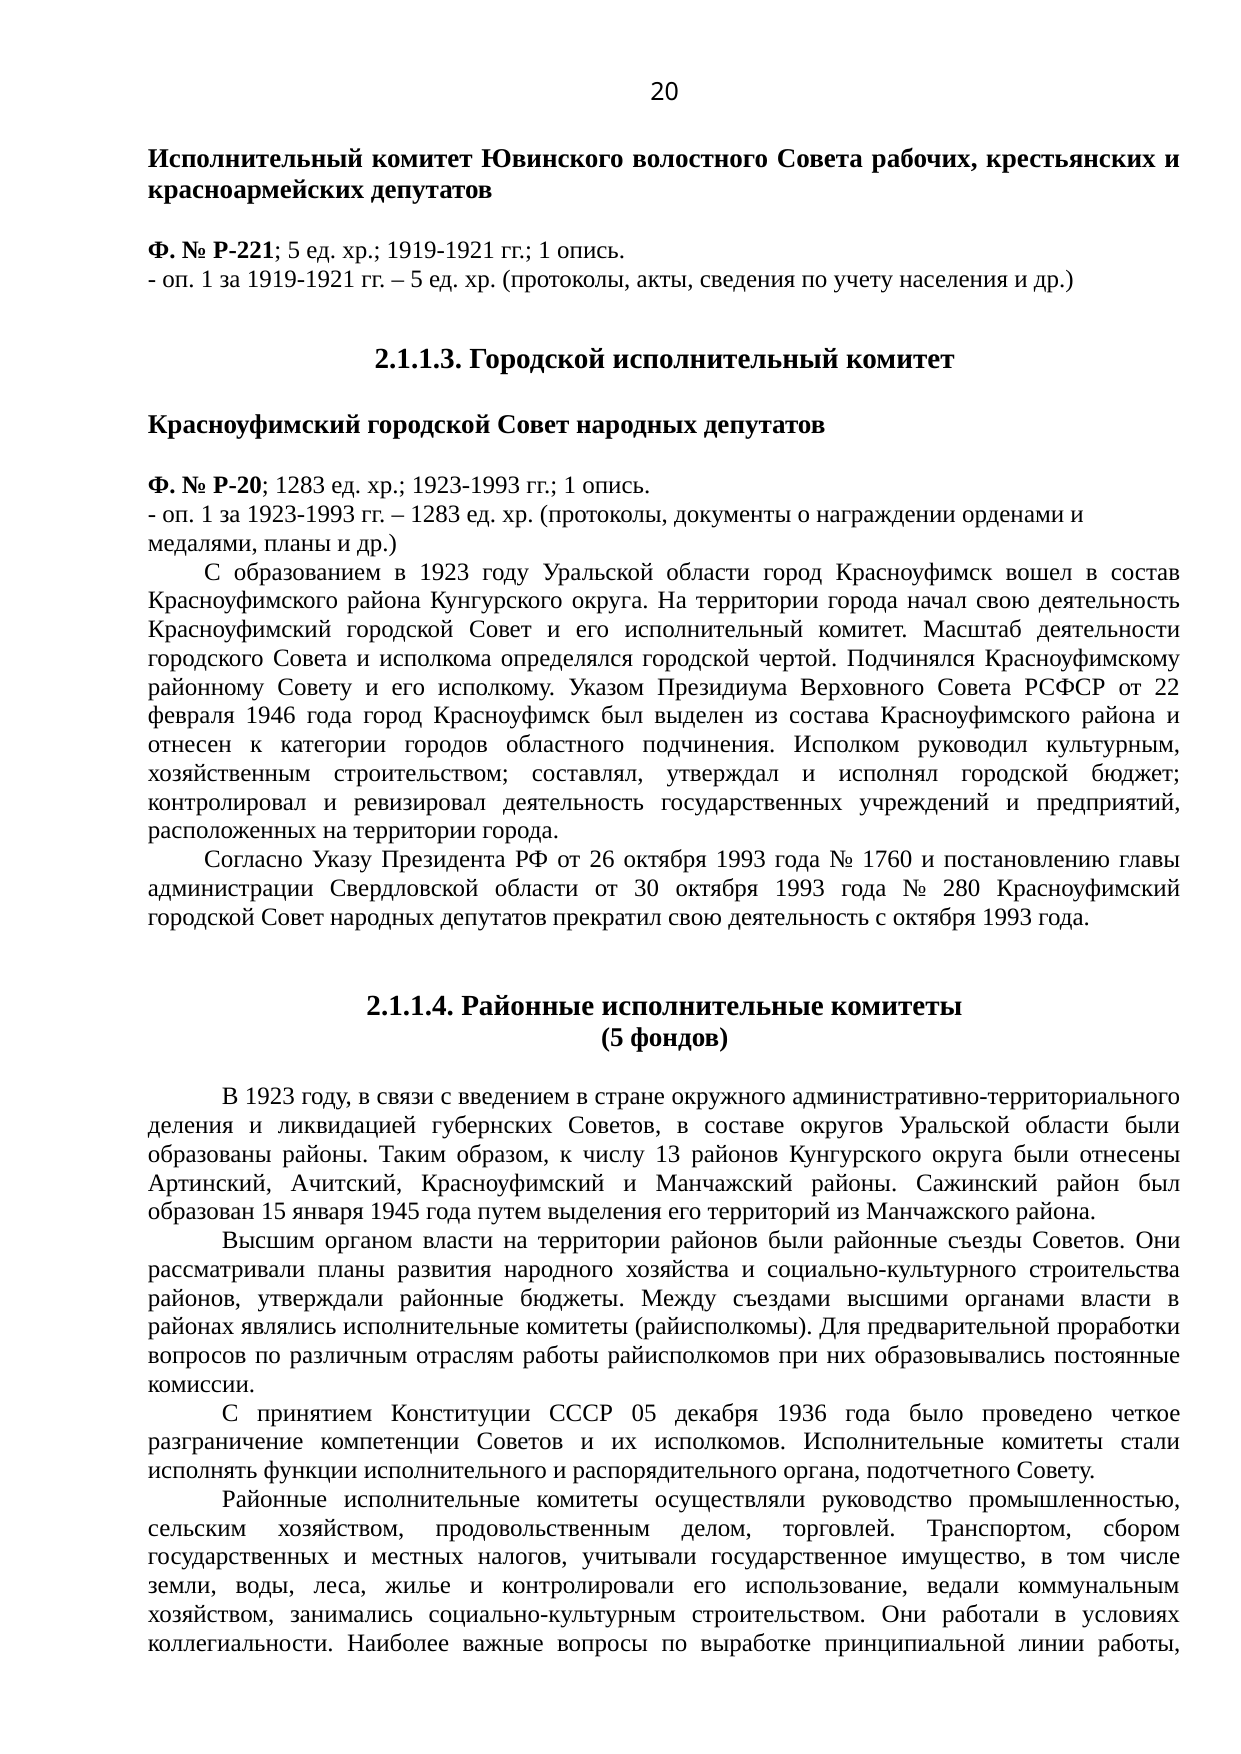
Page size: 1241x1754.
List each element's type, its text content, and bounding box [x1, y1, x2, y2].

text Ф. № Р-20; 1283 ед. хр.; 1923-1993 гг.; 1 опись. [148, 470, 1181, 499]
text С образованием в 1923 году Уральской области город Красноуфимск вошел в состав Красноуфимского района Кунгурского округа. На территории города начал свою деятельность Красноуфимский городской Совет и его исполнительный комитет. Масштаб деятельности городского Совета и исполкома определялся городской чертой. Подчинялся Красноуфимскому районному Совету и его исполкому. Указом Президиума Верховного Совета РСФСР от 22 февраля 1946 года город Красноуфимск был выделен из состава Красноуфимского района и отнесен к категории городов областного подчинения. Исполком руководил культурным, хозяйственным строительством; составлял, утверждал и исполнял городской бюджет; контролировал и ревизировал деятельность государственных учреждений и предприятий, расположенных на территории города. [148, 557, 1181, 844]
text С принятием Конституции СССР 05 декабря 1936 года было проведено четкое разграничение компетенции Советов и их исполкомов. Исполнительные комитеты стали исполнять функции исполнительного и распорядительного органа, подотчетного Совету. [148, 1398, 1181, 1484]
text Согласно Указу Президента РФ от 26 октября 1993 года № 1760 и постановлению главы администрации Свердловской области от 30 октября 1993 года № 280 Красноуфимский городской Совет народных депутатов прекратил свою деятельность с октября 1993 года. [148, 844, 1181, 930]
text В 1923 году, в связи с введением в стране окружного административно-территориального деления и ликвидацией губернских Советов, в составе округов Уральской области были образованы районы. Таким образом, к числу 13 районов Кунгурского округа были отнесены Артинский, Ачитский, Красноуфимский и Манчажский районы. Сажинский район был образован 15 января 1945 года путем выделения его территорий из Манчажского района. [148, 1081, 1181, 1225]
text - оп. 1 за 1923-1993 гг. – 1283 ед. хр. (протоколы, документы о награждении орденами и медалями, планы и др.) [148, 499, 1181, 557]
text 2.1.1.3. Городской исполнительный комитет [148, 341, 1181, 374]
text Ф. № Р-221; 5 ед. хр.; 1919-1921 гг.; 1 опись. [148, 235, 1181, 264]
text (5 фондов) [148, 1021, 1181, 1053]
text - оп. 1 за 1919-1921 гг. – 5 ед. хр. (протоколы, акты, сведения по учету населения и др.) [148, 264, 1181, 293]
text Высшим органом власти на территории районов были районные съезды Советов. Они рассматривали планы развития народного хозяйства и социально-культурного строительства районов, утверждали районные бюджеты. Между съездами высшими органами власти в районах являлись исполнительные комитеты (райисполкомы). Для предварительной проработки вопросов по различным отраслям работы райисполкомов при них образовывались постоянные комиссии. [148, 1225, 1181, 1398]
text Районные исполнительные комитеты осуществляли руководство промышленностью, сельским хозяйством, продовольственным делом, торговлей. Транспортом, сбором государственных и местных налогов, учитывали государственное имущество, в том числе земли, воды, леса, жилье и контролировали его использование, ведали коммунальным хозяйством, занимались социально-культурным строительством. Они работали в условиях коллегиальности. Наиболее важные вопросы по выработке принципиальной линии работы, [148, 1484, 1181, 1656]
text Красноуфимский городской Совет народных депутатов [148, 408, 1181, 439]
text Исполнительный комитет Ювинского волостного Совета рабочих, крестьянских и красноармейских депутатов [148, 142, 1181, 204]
text 2.1.1.4. Районные исполнительные комитеты [148, 988, 1181, 1021]
